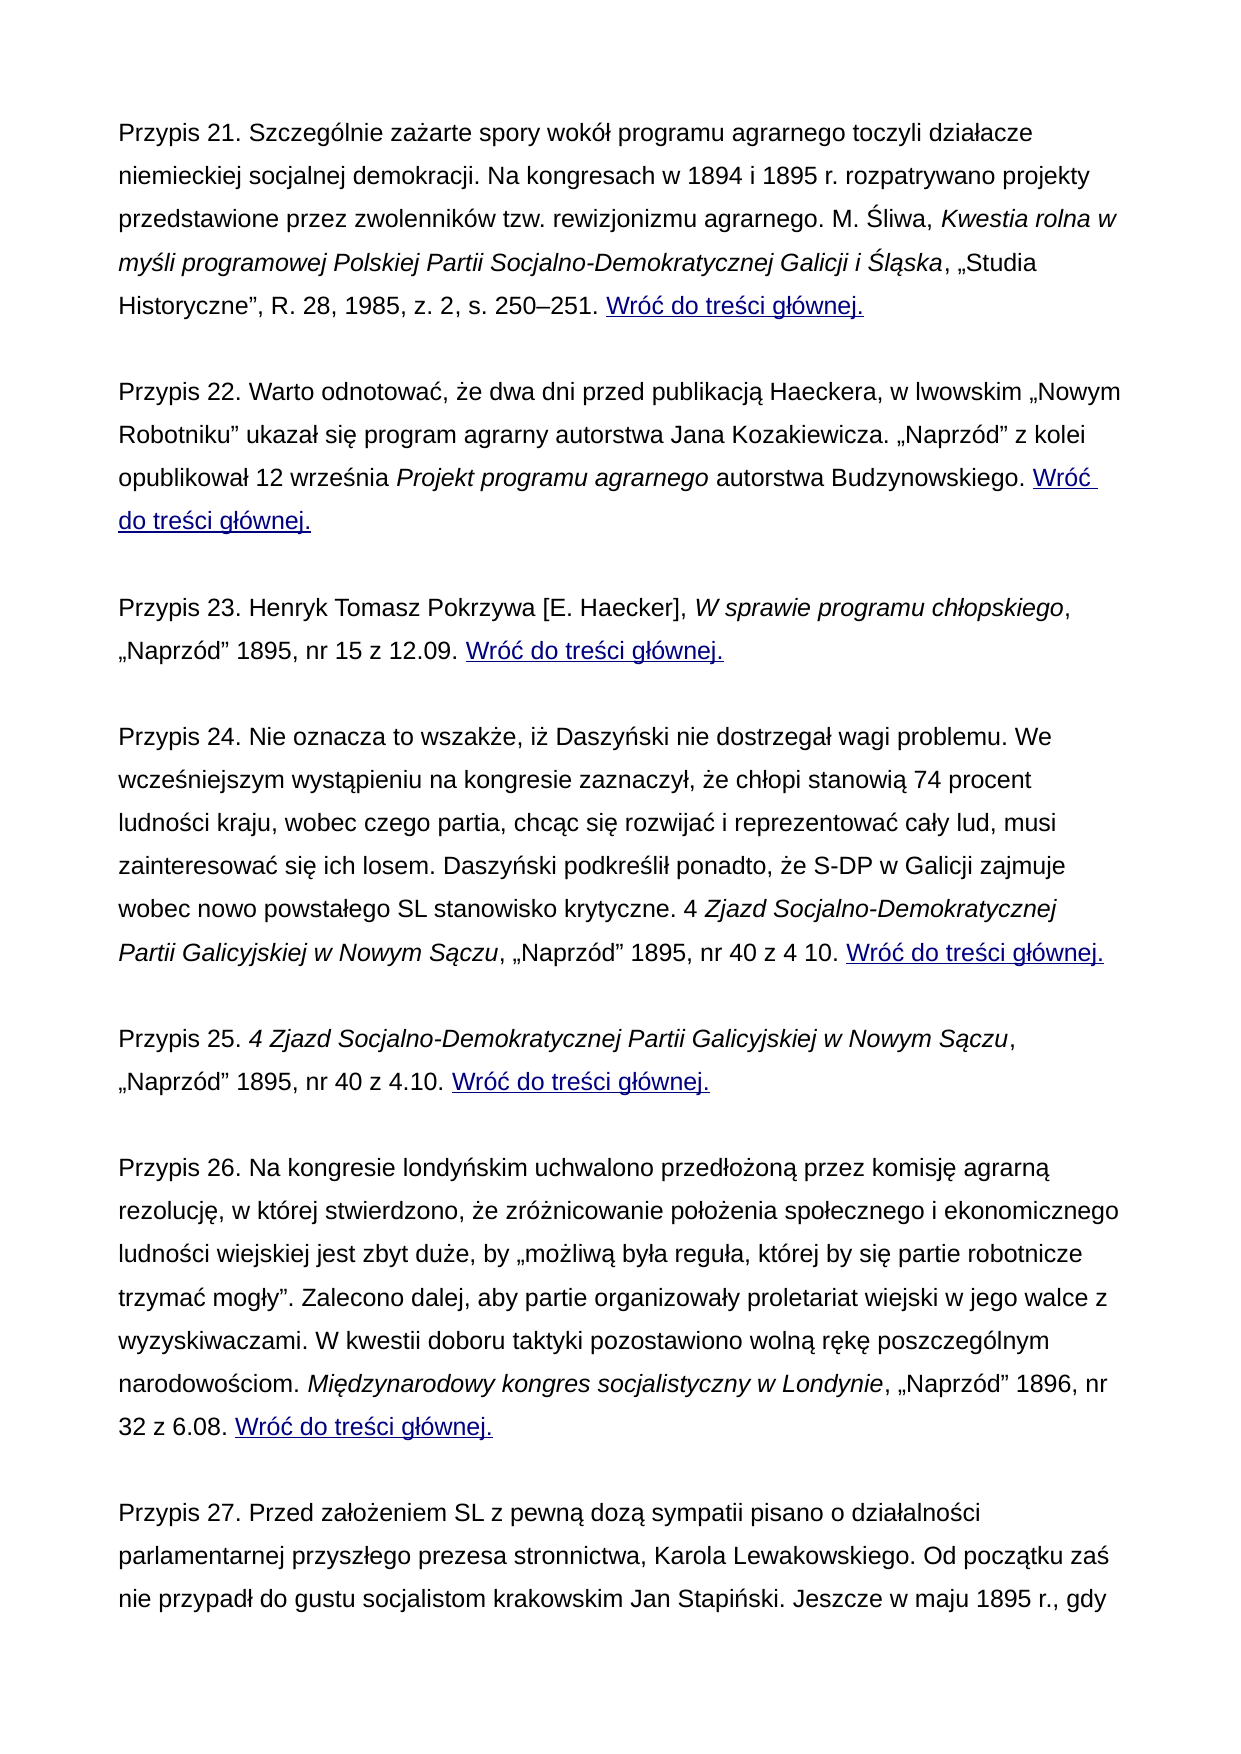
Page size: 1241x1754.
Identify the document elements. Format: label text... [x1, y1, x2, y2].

text Przypis 24. Nie oznacza to wszakże, iż Daszyński nie dostrzegał wagi problemu. We wcześniejszym wystąpieniu na kongresie zaznaczył, że chłopi stanowią 74 procent ludności kraju, wobec czego partia, chcąc się rozwijać i reprezentować cały lud, musi zainteresować się ich losem. Daszyński podkreślił ponadto, że S-DP w Galicji zajmuje wobec nowo powstałego SL stanowisko krytyczne. 4 Zjazd Socjalno-Demokratycznej Partii Galicyjskiej w Nowym Sączu, „Naprzód” 1895, nr 40 z 4 10. Wróć do treści głównej. [118, 722, 1122, 966]
text Przypis 21. Szczególnie zażarte spory wokół programu agrarnego toczyli działacze niemieckiej socjalnej demokracji. Na kongresach w 1894 i 1895 r. rozpatrywano projekty przedstawione przez zwolenników tzw. rewizjonizmu agrarnego. M. Śliwa, Kwestia rolna w myśli programowej Polskiej Partii Socjalno-Demokratycznej Galicji i Śląska, „Studia Historyczne”, R. 28, 1985, z. 2, s. 250–251. Wróć do treści głównej. [118, 118, 1122, 319]
text Przypis 26. Na kongresie londyńskim uchwalono przedłożoną przez komisję agrarną rezolucję, w której stwierdzono, że zróżnicowanie położenia społecznego i ekonomicznego ludności wiejskiej jest zbyt duże, by „możliwą była reguła, której by się partie robotnicze trzymać mogły”. Zalecono dalej, aby partie organizowały proletariat wiejski w jego walce z wyzyskiwaczami. W kwestii doboru taktyki pozostawiono wolną rękę poszczególnym narodowościom. Międzynarodowy kongres socjalistyczny w Londynie, „Naprzód” 1896, nr 32 z 6.08. Wróć do treści głównej. [118, 1153, 1122, 1441]
text Przypis 23. Henryk Tomasz Pokrzywa [E. Haecker], W sprawie programu chłopskiego, „Naprzód” 1895, nr 15 z 12.09. Wróć do treści głównej. [118, 592, 1122, 664]
text Przypis 22. Warto odnotować, że dwa dni przed publikacją Haeckera, w lwowskim „Nowym Robotniku” ukazał się program agrarny autorstwa Jana Kozakiewicza. „Naprzód” z kolei opublikował 12 września Projekt programu agrarnego autorstwa Budzynowskiego. Wróć do treści głównej. [118, 377, 1122, 535]
text Przypis 27. Przed założeniem SL z pewną dozą sympatii pisano o działalności parlamentarnej przyszłego prezesa stronnictwa, Karola Lewakowskiego. Od początku zaś nie przypadł do gustu socjalistom krakowskim Jan Stapiński. Jeszcze w maju 1895 r., gdy [118, 1498, 1122, 1613]
text Przypis 25. 4 Zjazd Socjalno-Demokratycznej Partii Galicyjskiej w Nowym Sączu, „Naprzód” 1895, nr 40 z 4.10. Wróć do treści głównej. [118, 1024, 1122, 1096]
